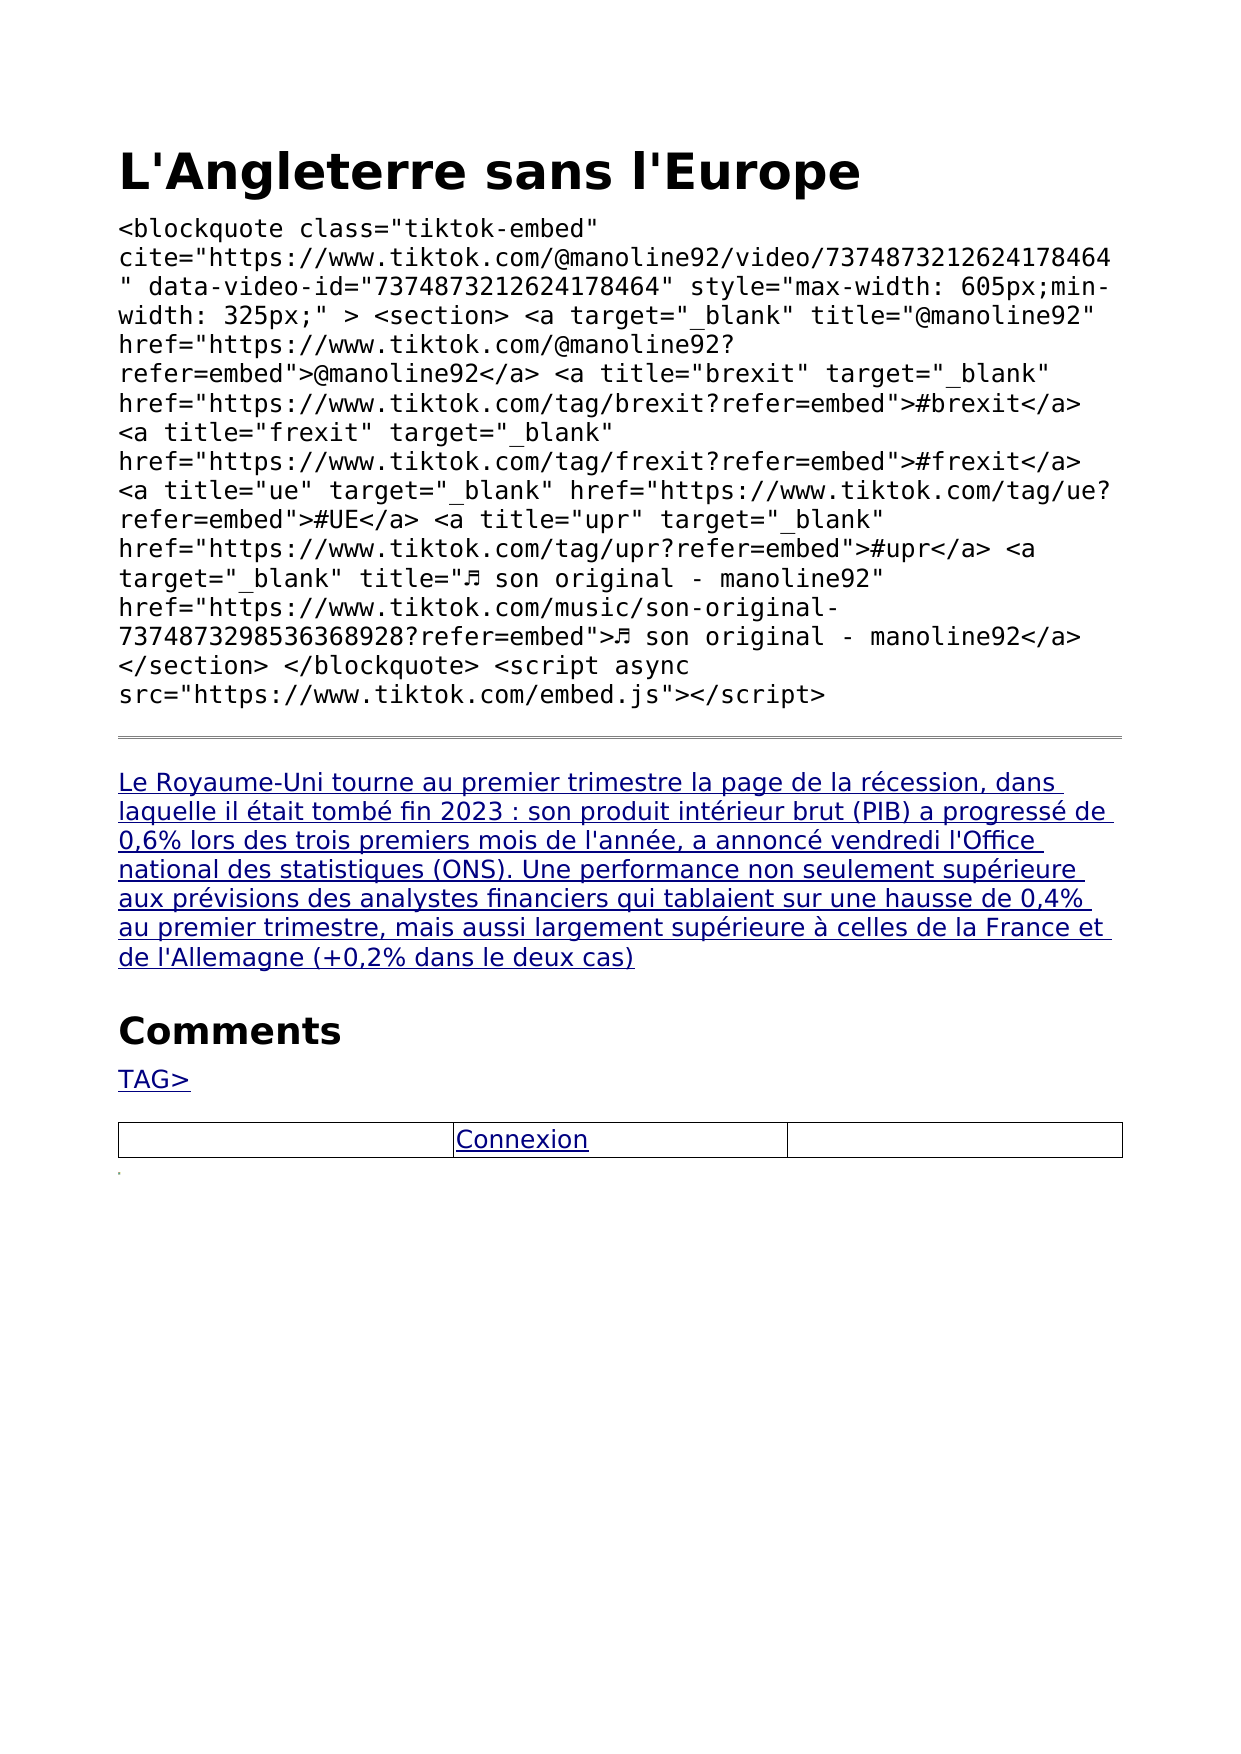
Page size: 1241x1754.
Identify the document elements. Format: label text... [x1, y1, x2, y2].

subtitle Comments [118, 1009, 1122, 1053]
text <blockquote class="tiktok-embed" cite="https://www.tiktok.com/@manoline92/video/7374873212624178464" data-video-id="7374873212624178464" style="max-width: 605px;min-width: 325px;" > <section> <a target="_blank" title="@manoline92" href="https://www.tiktok.com/@manoline92?refer=embed">@manoline92</a> <a title="brexit" target="_blank" href="https://www.tiktok.com/tag/brexit?refer=embed">#brexit</a> <a title="frexit" target="_blank" href="https://www.tiktok.com/tag/frexit?refer=embed">#frexit</a> <a title="ue" target="_blank" href="https://www.tiktok.com/tag/ue?refer=embed">#UE</a> <a title="upr" target="_blank" href="https://www.tiktok.com/tag/upr?refer=embed">#upr</a> <a target="_blank" title="♬ son original - manoline92" href="https://www.tiktok.com/music/son-original-7374873298536368928?refer=embed">♬ son original - manoline92</a> </section> </blockquote> <script async src="https://www.tiktok.com/embed.js"></script> [118, 214, 1122, 710]
table_header Connexion [454, 1123, 787, 1157]
text TAG> [118, 1066, 1122, 1095]
table_header [788, 1123, 1122, 1157]
table_header [119, 1123, 453, 1157]
text Le Royaume-Uni tourne au premier trimestre la page de la récession, dans laquelle il était tombé fin 2023 : son produit intérieur brut (PIB) a progressé de 0,6% lors des trois premiers mois de l'année, a annoncé vendredi l'Office national des statistiques (ONS). Une performance non seulement supérieure aux prévisions des analystes financiers qui tablaient sur une hausse de 0,4% au premier trimestre, mais aussi largement supérieure à celles de la France et de l'Allemagne (+0,2% dans le deux cas) [118, 768, 1122, 972]
subtitle L'Angleterre sans l'Europe [118, 143, 1122, 201]
